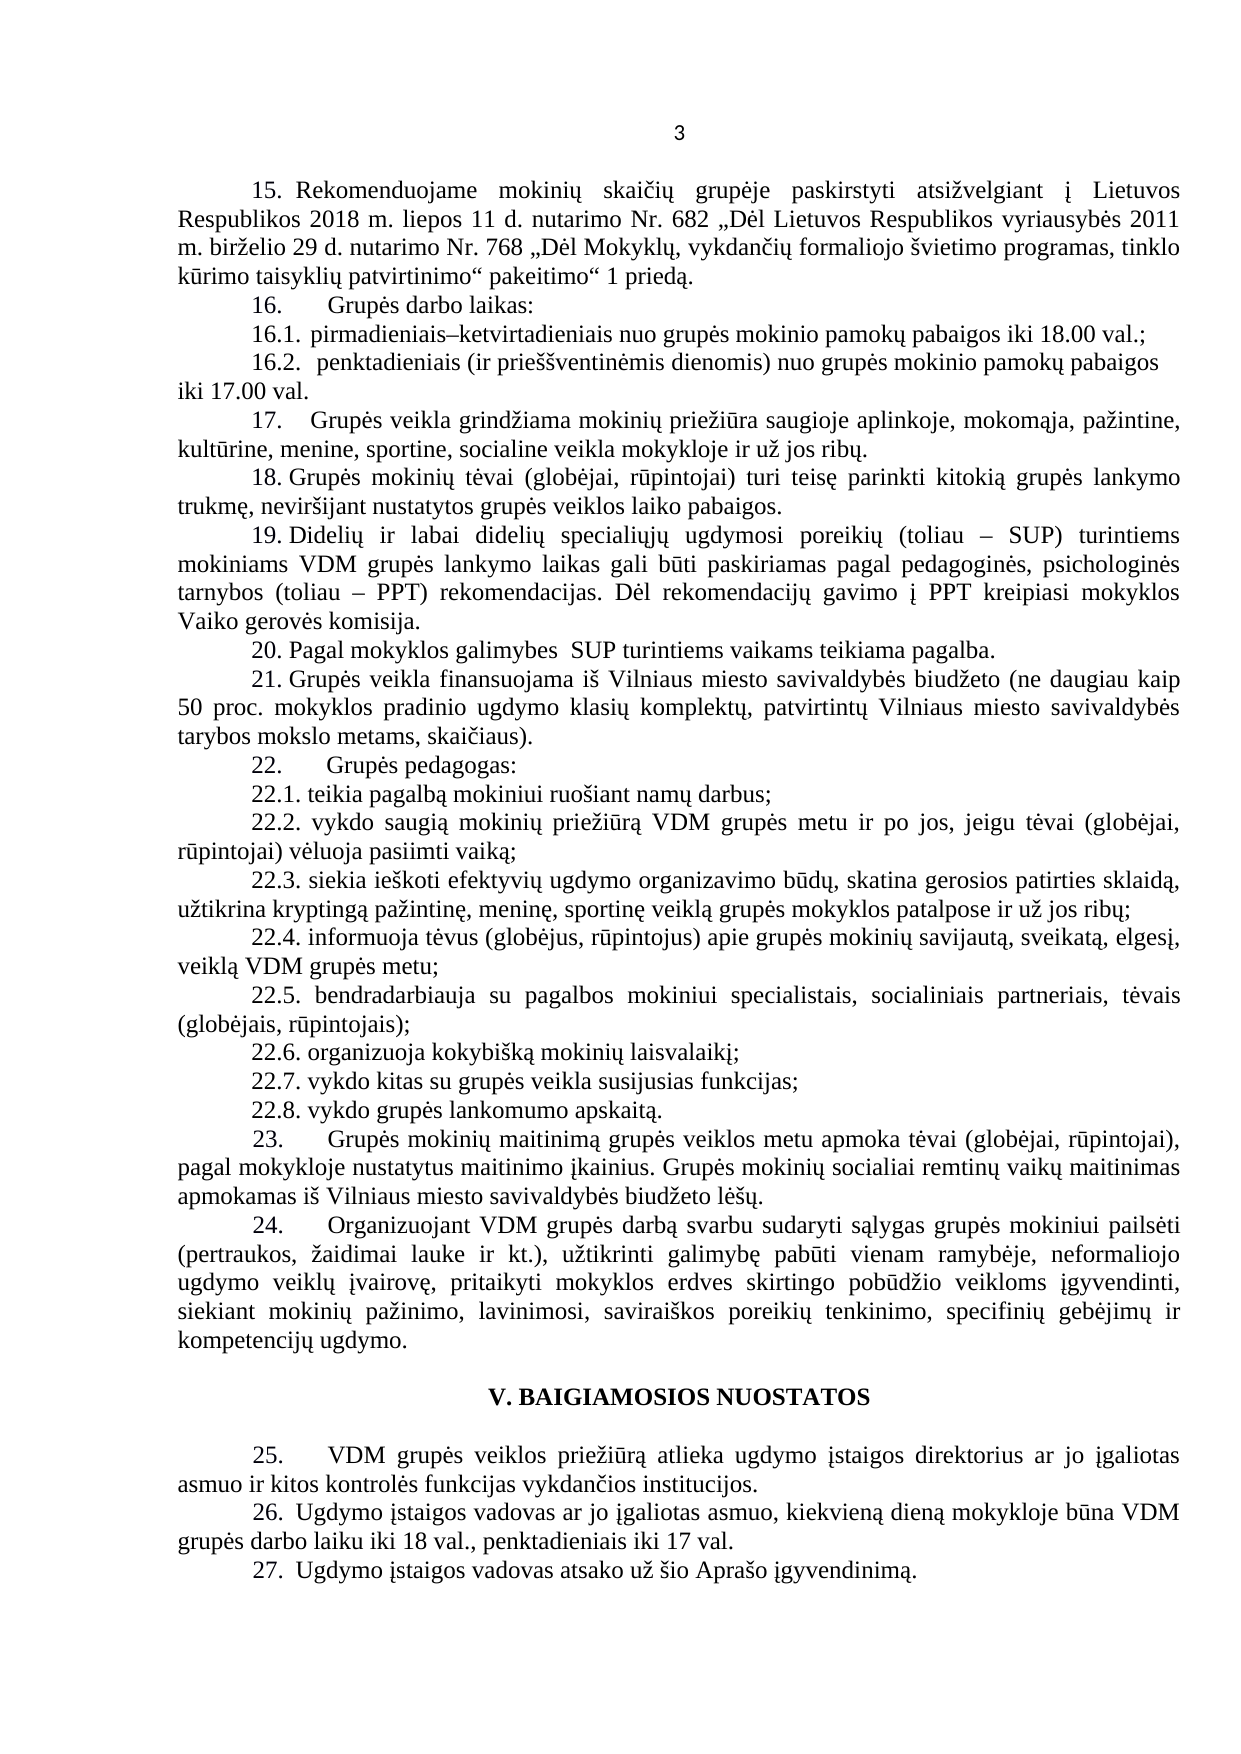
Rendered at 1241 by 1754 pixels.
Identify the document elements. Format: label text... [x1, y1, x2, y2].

text 22. Grupės pedagogas: [251, 750, 1181, 779]
text 22.1. teikia pagalbą mokiniui ruošiant namų darbus; [177, 779, 1181, 807]
text 16. Grupės darbo laikas: [177, 290, 1181, 319]
text 17. Grupės veikla grindžiama mokinių priežiūra saugioje aplinkoje, mokomąja, pažintine, kultūrine, menine, sportine, socialine veikla mokykloje ir už jos ribų. [177, 405, 1181, 462]
text 22.5. bendradarbiauja su pagalbos mokiniui specialistais, socialiniais partneriais, tėvais (globėjais, rūpintojais); [177, 980, 1181, 1037]
text V. BAIGIAMOSIOS NUOSTATOS [177, 1382, 1181, 1411]
text 22.8. vykdo grupės lankomumo apskaitą. [177, 1095, 1181, 1124]
text 24. Organizuojant VDM grupės darbą svarbu sudaryti sąlygas grupės mokiniui pailsėti (pertraukos, žaidimai lauke ir kt.), užtikrinti galimybę pabūti vienam ramybėje, neformaliojo ugdymo veiklų įvairovę, pritaikyti mokyklos erdves skirtingo pobūdžio veikloms įgyvendinti, siekiant mokinių pažinimo, lavinimosi, saviraiškos poreikių tenkinimo, specifinių gebėjimų ir kompetencijų ugdymo. [177, 1210, 1181, 1354]
text 22.3. siekia ieškoti efektyvių ugdymo organizavimo būdų, skatina gerosios patirties sklaidą, užtikrina kryptingą pažintinę, meninę, sportinę veiklą grupės mokyklos patalpose ir už jos ribų; [177, 865, 1181, 922]
text 16.2. penktadieniais (ir prieššventinėmis dienomis) nuo grupės mokinio pamokų pabaigos iki 17.00 val. [177, 347, 1181, 405]
text 18. Grupės mokinių tėvai (globėjai, rūpintojai) turi teisę parinkti kitokią grupės lankymo trukmę, neviršijant nustatytos grupės veiklos laiko pabaigos. [177, 462, 1181, 520]
text 22.4. informuoja tėvus (globėjus, rūpintojus) apie grupės mokinių savijautą, sveikatą, elgesį, veiklą VDM grupės metu; [177, 922, 1181, 980]
text 25. VDM grupės veiklos priežiūrą atlieka ugdymo įstaigos direktorius ar jo įgaliotas asmuo ir kitos kontrolės funkcijas vykdančios institucijos. [177, 1440, 1181, 1497]
text 20. Pagal mokyklos galimybes SUP turintiems vaikams teikiama pagalba. [177, 635, 1181, 664]
text 21. Grupės veikla finansuojama iš Vilniaus miesto savivaldybės biudžeto (ne daugiau kaip 50 proc. mokyklos pradinio ugdymo klasių komplektų, patvirtintų Vilniaus miesto savivaldybės tarybos mokslo metams, skaičiaus). [177, 664, 1181, 750]
text 15. Rekomenduojame mokinių skaičių grupėje paskirstyti atsižvelgiant į Lietuvos Respublikos 2018 m. liepos 11 d. nutarimo Nr. 682 „Dėl Lietuvos Respublikos vyriausybės 2011 m. birželio 29 d. nutarimo Nr. 768 „Dėl Mokyklų, vykdančių formaliojo švietimo programas, tinklo kūrimo taisyklių patvirtinimo“ pakeitimo“ 1 priedą. [177, 175, 1181, 290]
text 27. Ugdymo įstaigos vadovas atsako už šio Aprašo įgyvendinimą. [177, 1555, 1181, 1584]
text 26. Ugdymo įstaigos vadovas ar jo įgaliotas asmuo, kiekvieną dieną mokykloje būna VDM grupės darbo laiku iki 18 val., penktadieniais iki 17 val. [177, 1497, 1181, 1555]
text 22.6. organizuoja kokybišką mokinių laisvalaikį; [177, 1037, 1181, 1066]
text 16.1. pirmadieniais–ketvirtadieniais nuo grupės mokinio pamokų pabaigos iki 18.00 val.; [251, 319, 1181, 347]
text 19. Didelių ir labai didelių specialiųjų ugdymosi poreikių (toliau – SUP) turintiems mokiniams VDM grupės lankymo laikas gali būti paskiriamas pagal pedagoginės, psichologinės tarnybos (toliau – PPT) rekomendacijas. Dėl rekomendacijų gavimo į PPT kreipiasi mokyklos Vaiko gerovės komisija. [177, 520, 1181, 635]
text 22.7. vykdo kitas su grupės veikla susijusias funkcijas; [177, 1066, 1181, 1095]
text 23. Grupės mokinių maitinimą grupės veiklos metu apmoka tėvai (globėjai, rūpintojai), pagal mokykloje nustatytus maitinimo įkainius. Grupės mokinių socialiai remtinų vaikų maitinimas apmokamas iš Vilniaus miesto savivaldybės biudžeto lėšų. [177, 1124, 1181, 1210]
text 22.2. vykdo saugią mokinių priežiūrą VDM grupės metu ir po jos, jeigu tėvai (globėjai, rūpintojai) vėluoja pasiimti vaiką; [177, 807, 1181, 865]
